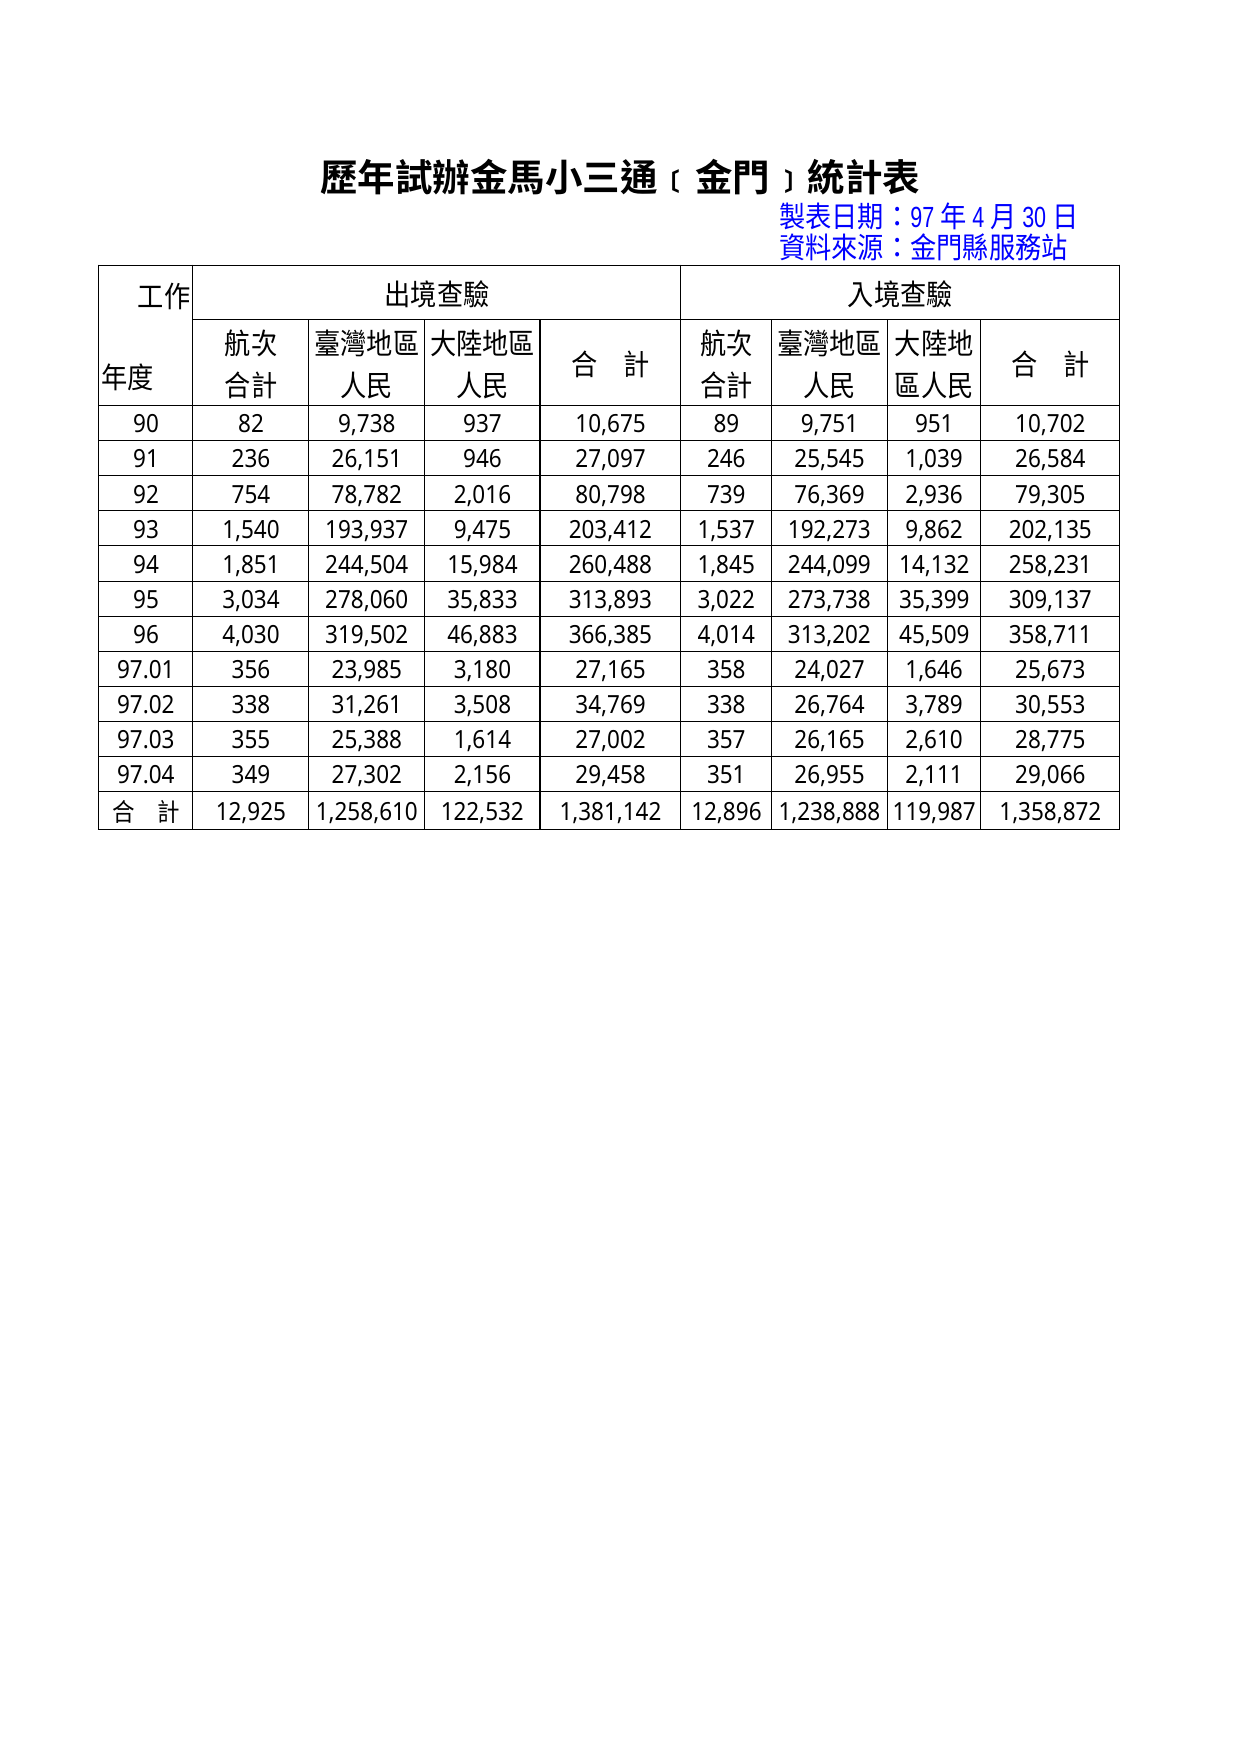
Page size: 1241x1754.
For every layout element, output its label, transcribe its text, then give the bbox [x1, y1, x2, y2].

table_cell 338 [681, 687, 771, 721]
table_cell 合 計 [541, 320, 680, 405]
table_cell 1,851 [193, 546, 308, 581]
table_cell 35,399 [888, 582, 980, 616]
table_cell 3,034 [193, 582, 308, 616]
table_cell 260,488 [541, 546, 680, 581]
table_cell 1,039 [888, 441, 980, 475]
table_cell 27,097 [541, 441, 680, 475]
table_cell 95 [99, 582, 192, 616]
table_cell 78,782 [309, 476, 424, 510]
table_cell [1120, 405, 1142, 440]
table_cell 119,987 [888, 792, 980, 828]
table_cell 97.04 [99, 757, 192, 791]
table_cell 3,789 [888, 687, 980, 721]
table_cell [1120, 721, 1142, 756]
table_cell 366,385 [541, 617, 680, 651]
table_cell 航次 合計 [193, 320, 308, 405]
table_cell 26,764 [772, 687, 887, 721]
table_cell 15,984 [425, 546, 539, 581]
table_cell [1120, 475, 1142, 510]
table_cell 臺灣地區人民 [309, 320, 424, 405]
table_cell [1120, 545, 1142, 581]
table_cell 97.01 [99, 652, 192, 686]
table_cell 97.02 [99, 687, 192, 721]
table_cell 工作 年度 [99, 266, 192, 405]
table_cell [1120, 686, 1142, 721]
table_cell 29,458 [541, 757, 680, 791]
table_cell [1120, 319, 1142, 405]
table_cell 25,545 [772, 441, 887, 475]
table_cell [1120, 581, 1142, 616]
table_cell 9,475 [425, 511, 539, 545]
table_cell 90 [99, 406, 192, 440]
table_cell 309,137 [981, 582, 1119, 616]
table_header [185, 202, 503, 264]
table_cell 951 [888, 406, 980, 440]
table_cell [1120, 440, 1142, 475]
table_cell 10,675 [541, 406, 680, 440]
table_cell 89 [681, 406, 771, 440]
table_cell 3,508 [425, 687, 539, 721]
table_cell 26,955 [772, 757, 887, 791]
table_cell 356 [193, 652, 308, 686]
table_cell 4,030 [193, 617, 308, 651]
table_cell 30,553 [981, 687, 1119, 721]
table_cell 351 [681, 757, 771, 791]
table_cell [1120, 791, 1142, 828]
table_cell 1,540 [193, 511, 308, 545]
table_cell 25,673 [981, 652, 1119, 686]
table_cell [1120, 616, 1142, 651]
table_cell 27,302 [309, 757, 424, 791]
table_cell 10,702 [981, 406, 1119, 440]
table_cell 278,060 [309, 582, 424, 616]
table_cell [1120, 510, 1142, 545]
table_cell 25,388 [309, 722, 424, 756]
table_cell 338 [193, 687, 308, 721]
table_cell 合 計 [981, 320, 1119, 405]
table_cell 94 [99, 546, 192, 581]
table_cell [1120, 756, 1142, 791]
table_cell 29,066 [981, 757, 1119, 791]
table_cell 31,261 [309, 687, 424, 721]
table_cell [1120, 265, 1142, 319]
table_cell 79,305 [981, 476, 1119, 510]
table_cell 2,111 [888, 757, 980, 791]
table_cell 27,002 [541, 722, 680, 756]
table_cell 12,925 [193, 792, 308, 828]
table_cell 1,238,888 [772, 792, 887, 828]
table_cell 26,151 [309, 441, 424, 475]
table_cell 35,833 [425, 582, 539, 616]
table_cell 1,258,610 [309, 792, 424, 828]
table_cell 93 [99, 511, 192, 545]
table_cell 193,937 [309, 511, 424, 545]
table_cell 2,156 [425, 757, 539, 791]
table_cell 大陸地區人民 [888, 320, 980, 405]
table_cell 754 [193, 476, 308, 510]
table_cell 739 [681, 476, 771, 510]
table_cell 合 計 [99, 792, 192, 828]
table_cell 313,202 [772, 617, 887, 651]
table_cell 202,135 [981, 511, 1119, 545]
table_cell 244,504 [309, 546, 424, 581]
table_cell 358,711 [981, 617, 1119, 651]
table_header [98, 202, 184, 264]
table_cell 91 [99, 441, 192, 475]
table_cell 12,896 [681, 792, 771, 828]
table_cell 9,751 [772, 406, 887, 440]
table_cell 244,099 [772, 546, 887, 581]
table_cell 97.03 [99, 722, 192, 756]
text 歷年試辦金馬小三通﹝金門﹞統計表 [89, 148, 1152, 202]
table_cell 3,022 [681, 582, 771, 616]
table_cell 937 [425, 406, 539, 440]
table_cell 236 [193, 441, 308, 475]
table_cell 1,614 [425, 722, 539, 756]
table_cell 28,775 [981, 722, 1119, 756]
table_cell 273,738 [772, 582, 887, 616]
table_cell 26,584 [981, 441, 1119, 475]
table_cell 96 [99, 617, 192, 651]
table_cell 76,369 [772, 476, 887, 510]
table_cell [1120, 651, 1142, 686]
table_cell 358 [681, 652, 771, 686]
table_cell 9,738 [309, 406, 424, 440]
table_cell 258,231 [981, 546, 1119, 581]
table_cell 1,537 [681, 511, 771, 545]
table_cell 122,532 [425, 792, 539, 828]
table_cell 1,358,872 [981, 792, 1119, 828]
table_cell 2,610 [888, 722, 980, 756]
table_cell 4,014 [681, 617, 771, 651]
table_header 製表日期：97年4月30日 資料來源：金門縣服務站 [776, 202, 1142, 264]
table_cell 大陸地區人民 [425, 320, 539, 405]
table_cell 355 [193, 722, 308, 756]
table_cell 45,509 [888, 617, 980, 651]
table_cell 2,016 [425, 476, 539, 510]
table_cell 92 [99, 476, 192, 510]
table_cell 27,165 [541, 652, 680, 686]
table_cell 46,883 [425, 617, 539, 651]
table_cell 357 [681, 722, 771, 756]
table_cell 航次 合計 [681, 320, 771, 405]
table_cell 3,180 [425, 652, 539, 686]
table_cell 23,985 [309, 652, 424, 686]
table_cell 246 [681, 441, 771, 475]
table_cell 313,893 [541, 582, 680, 616]
table_cell 24,027 [772, 652, 887, 686]
table_cell 臺灣地區人民 [772, 320, 887, 405]
table_cell 9,862 [888, 511, 980, 545]
table_cell 2,936 [888, 476, 980, 510]
table_cell 192,273 [772, 511, 887, 545]
table_header [504, 202, 776, 264]
table_cell 203,412 [541, 511, 680, 545]
table_cell 26,165 [772, 722, 887, 756]
table_cell 1,381,142 [541, 792, 680, 828]
table_cell 出境查驗 [193, 266, 680, 319]
table_cell 14,132 [888, 546, 980, 581]
table_cell 80,798 [541, 476, 680, 510]
table_cell 946 [425, 441, 539, 475]
table_cell 82 [193, 406, 308, 440]
table_cell 1,646 [888, 652, 980, 686]
table_cell 319,502 [309, 617, 424, 651]
table_cell 入境查驗 [681, 266, 1119, 319]
table_cell 349 [193, 757, 308, 791]
table_cell 34,769 [541, 687, 680, 721]
table_cell 1,845 [681, 546, 771, 581]
